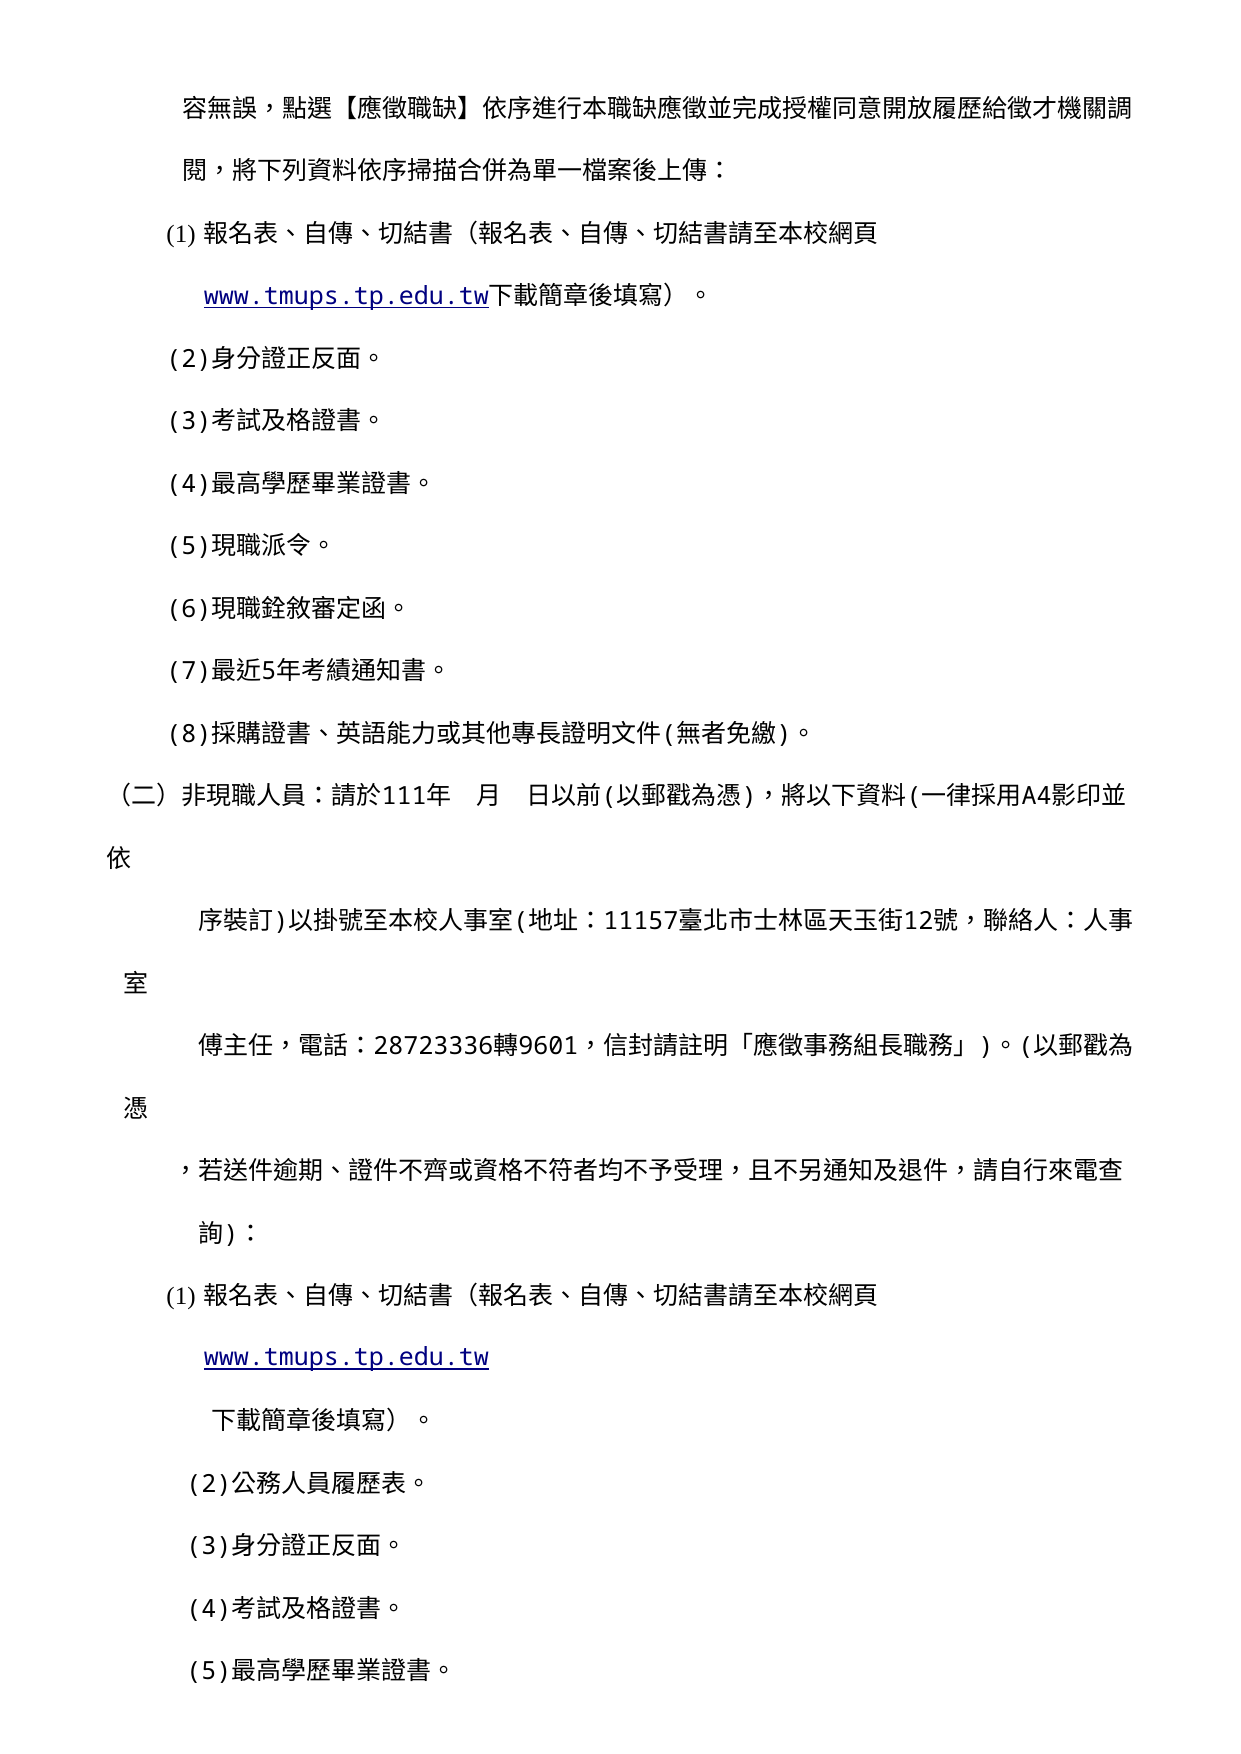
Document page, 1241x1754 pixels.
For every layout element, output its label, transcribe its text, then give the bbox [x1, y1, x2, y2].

text (3)身分證正反面。 [141, 1502, 1134, 1564]
text (7)最近5年考績通知書。 [166, 627, 1134, 689]
text 下載簡章後填寫）。 [166, 1377, 1134, 1439]
text 詢)： [123, 1189, 1134, 1252]
text (6)現職銓敘審定函。 [166, 564, 1134, 627]
text (2)身分證正反面。 [166, 314, 1134, 377]
text (8)採購證書、英語能力或其他專長證明文件(無者免繳)。 [166, 689, 1134, 752]
list 報名表、自傳、切結書（報名表、自傳、切結書請至本校網頁www.tmups.tp.edu.tw [166, 1252, 1134, 1377]
text ，若送件逾期、證件不齊或資格不符者均不予受理，且不另通知及退件，請自行來電查 [123, 1127, 1134, 1189]
text (4)考試及格證書。 [141, 1564, 1134, 1627]
text （二）非現職人員：請於111年 月 日以前(以郵戳為憑)，將以下資料(⼀律採用A4影印並依 [106, 752, 1134, 877]
text 序裝訂)以掛號至本校人事室(地址：11157臺北市士林區天玉街12號，聯絡人：人事室 [123, 877, 1134, 1002]
text 傅主任，電話：28723336轉9601，信封請註明「應徵事務組長職務」)。(以郵戳為憑 [123, 1002, 1134, 1127]
text 閱，將下列資料依序掃描合併為單一檔案後上傳： [133, 127, 1134, 189]
text (5)現職派令。 [166, 502, 1134, 564]
text (2)公務⼈員履歷表。 [141, 1439, 1134, 1502]
text (5)最高學歷畢業證書。 [141, 1627, 1134, 1689]
text (4)最高學歷畢業證書。 [166, 439, 1134, 502]
list 報名表、自傳、切結書（報名表、自傳、切結書請至本校網頁www.tmups.tp.edu.tw下載簡章後填寫）。 [166, 189, 1134, 314]
text 容無誤，點選【應徵職缺】依序進行本職缺應徵並完成授權同意開放履歷給徵才機關調 [133, 64, 1134, 127]
text (3)考試及格證書。 [166, 377, 1134, 439]
